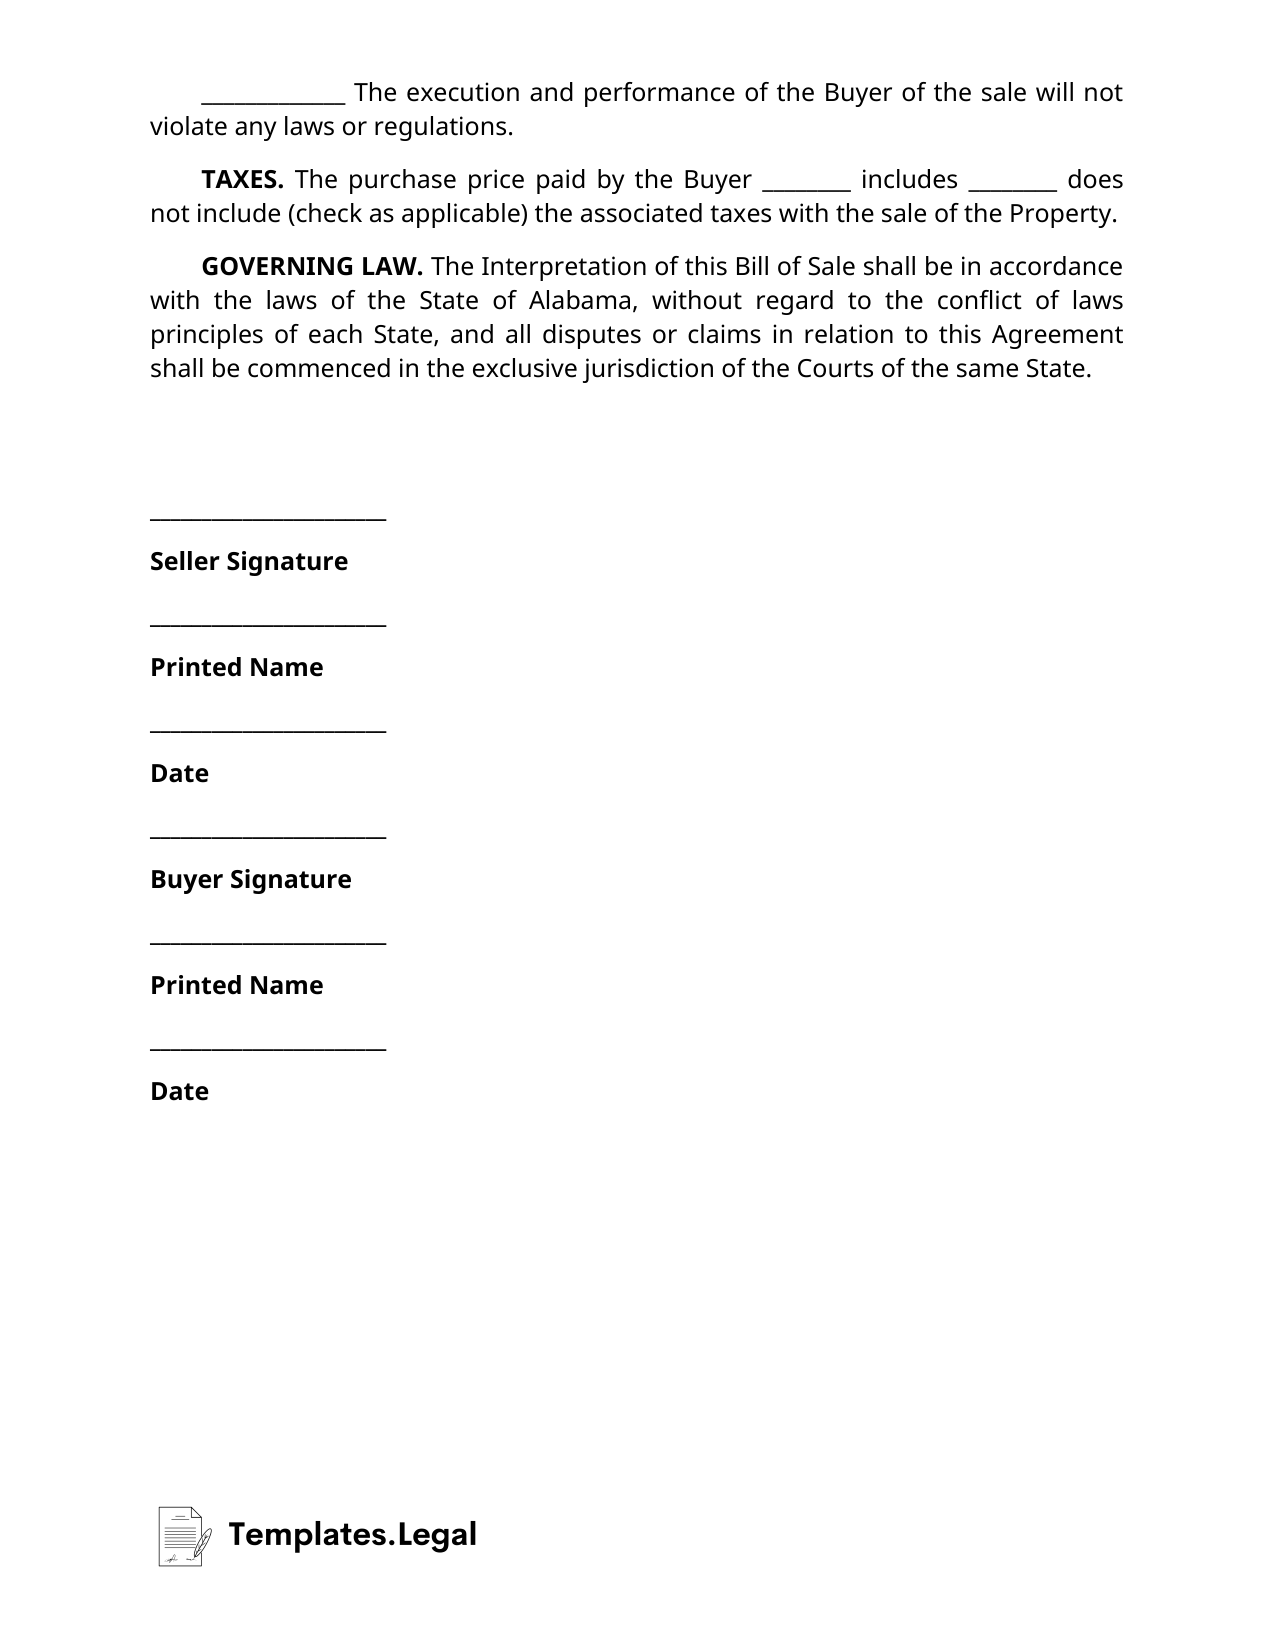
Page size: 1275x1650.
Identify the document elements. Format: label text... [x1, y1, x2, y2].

text Printed Name [150, 968, 1125, 1002]
text Buyer Signature [150, 862, 1125, 896]
text _______________________ [150, 1021, 1125, 1055]
text TAXES. The purchase price paid by the Buyer ________ includes ________ does not include (check as applicable) the associated taxes with the sale of the Property. [150, 162, 1125, 230]
text Seller Signature [150, 544, 1125, 578]
text _______________________ [150, 809, 1125, 843]
text GOVERNING LAW. The Interpretation of this Bill of Sale shall be in accordance with the laws of the State of Alabama, without regard to the conflict of laws principles of each State, and all disputes or claims in relation to this Agreement shall be commenced in the exclusive jurisdiction of the Courts of the same State. [150, 249, 1125, 385]
text Date [150, 756, 1125, 790]
text _______________________ [150, 597, 1125, 631]
text _______________________ [150, 703, 1125, 737]
text Printed Name [150, 650, 1125, 684]
text _______________________ [150, 915, 1125, 949]
text Date [150, 1074, 1125, 1108]
text _____________ The execution and performance of the Buyer of the sale will not violate any laws or regulations. [150, 75, 1125, 143]
text _______________________ [150, 491, 1125, 525]
